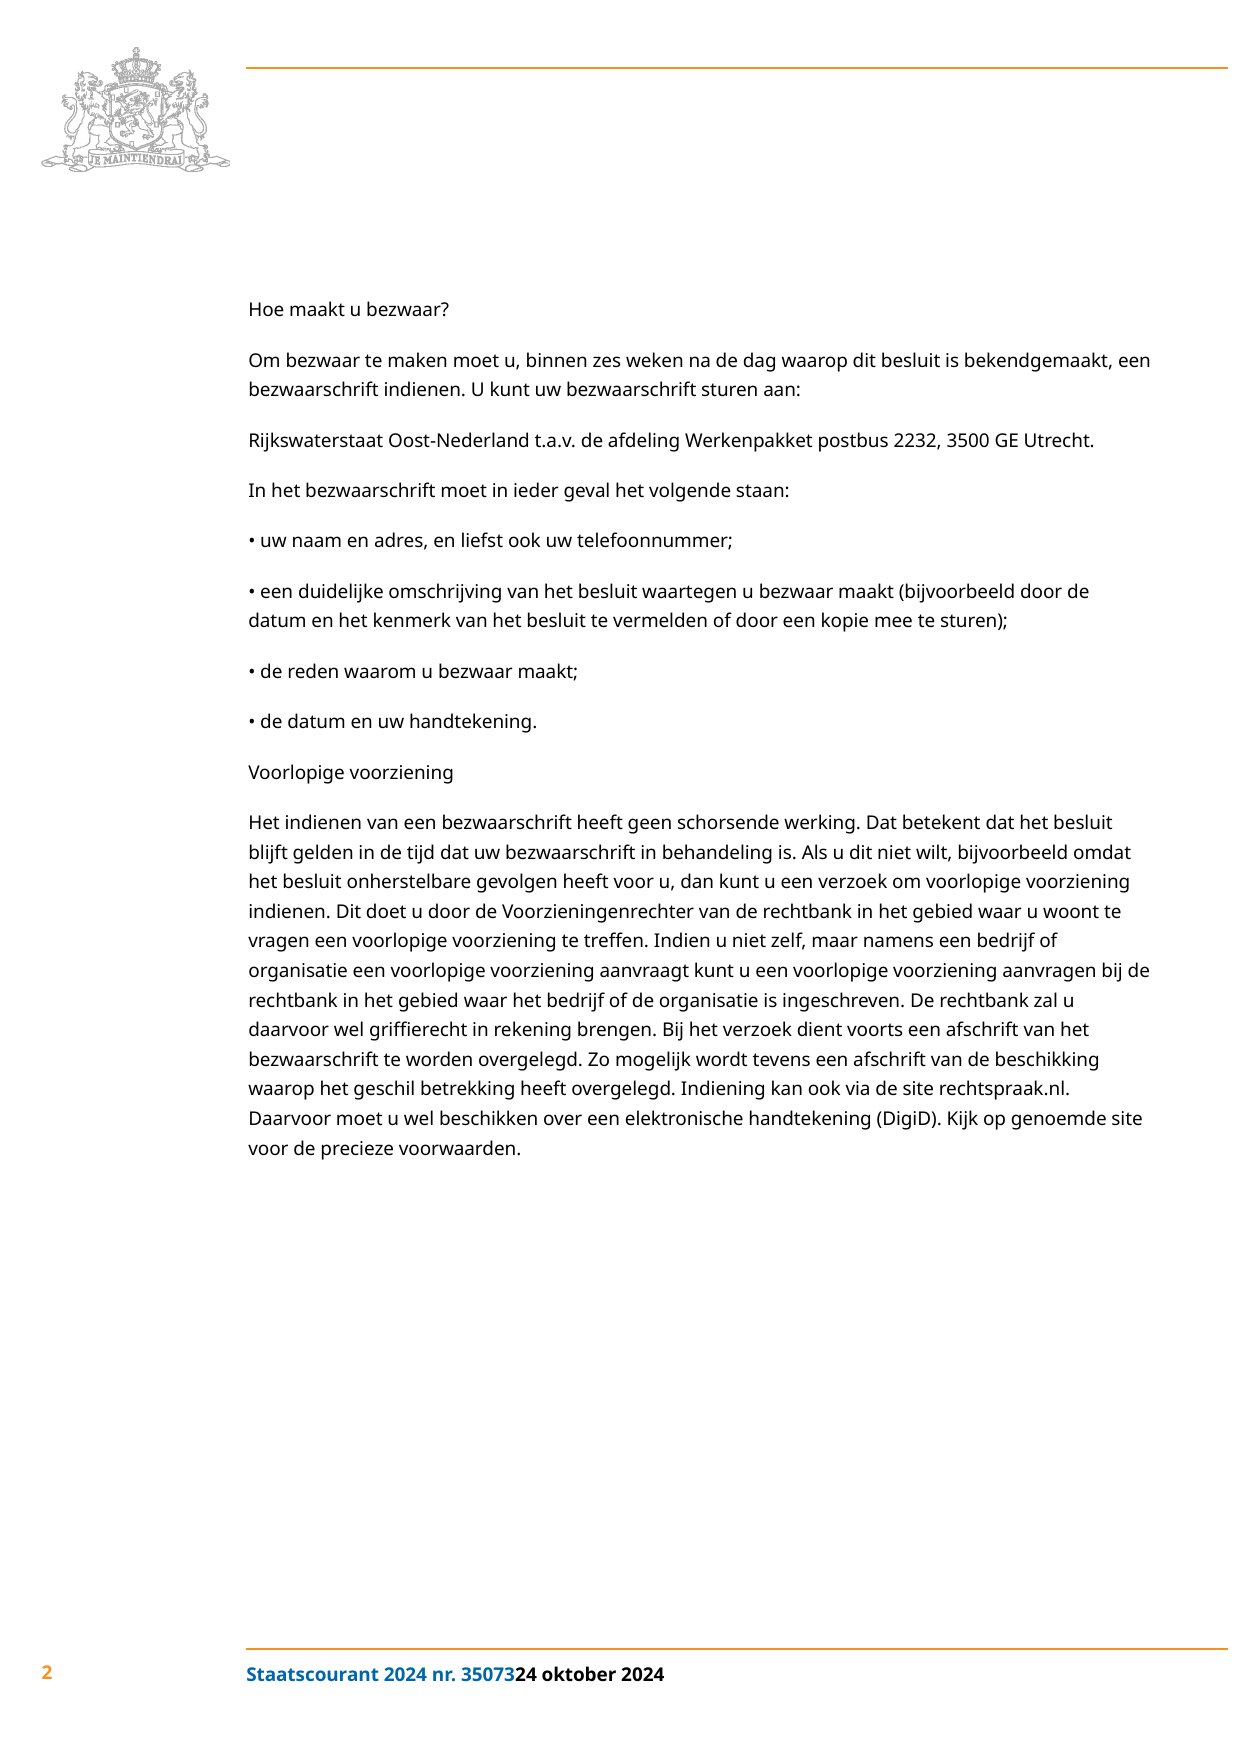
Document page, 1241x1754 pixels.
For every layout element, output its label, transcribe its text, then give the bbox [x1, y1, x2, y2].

text Het indienen van een bezwaarschrift heeft geen schorsende werking. Dat betekent dat het besluit blijft gelden in de tijd dat uw bezwaarschrift in behandeling is. Als u dit niet wilt, bijvoorbeeld omdat het besluit onherstelbare gevolgen heeft voor u, dan kunt u een verzoek om voorlopige voorziening indienen. Dit doet u door de Voorzieningenrechter van de rechtbank in het gebied waar u woont te vragen een voorlopige voorziening te treffen. Indien u niet zelf, maar namens een bedrijf of organisatie een voorlopige voorziening aanvraagt kunt u een voorlopige voorziening aanvragen bij de rechtbank in het gebied waar het bedrijf of de organisatie is ingeschreven. De rechtbank zal u daarvoor wel griffierecht in rekening brengen. Bij het verzoek dient voorts een afschrift van het bezwaarschrift te worden overgelegd. Zo mogelijk wordt tevens een afschrift van de beschikking waarop het geschil betrekking heeft overgelegd. Indiening kan ook via de site rechtspraak.nl. Daarvoor moet u wel beschikken over een elektronische handtekening (DigiD). Kijk op genoemde site voor de precieze voorwaarden. [248, 809, 1152, 1161]
text • een duidelijke omschrijving van het besluit waartegen u bezwaar maakt (bijvoorbeeld door de datum en het kenmerk van het besluit te vermelden of door een kopie mee te sturen); [248, 578, 1152, 633]
text Hoe maakt u bezwaar? [248, 296, 1152, 322]
picture [41, 47, 231, 172]
text In het bezwaarschrift moet in ieder geval het volgende staan: [248, 477, 1152, 503]
text Om bezwaar te maken moet u, binnen zes weken na de dag waarop dit besluit is bekendgemaakt, een bezwaarschrift indienen. U kunt uw bezwaarschrift sturen aan: [248, 347, 1152, 402]
text • de datum en uw handtekening. [248, 708, 1152, 734]
text • de reden waarom u bezwaar maakt; [248, 658, 1152, 684]
text • uw naam en adres, en liefst ook uw telefoonnummer; [248, 528, 1152, 553]
text Rijkswaterstaat Oost-Nederland t.a.v. de afdeling Werkenpakket postbus 2232, 3500 GE Utrecht. [248, 427, 1152, 453]
text Voorlopige voorziening [248, 759, 1152, 785]
